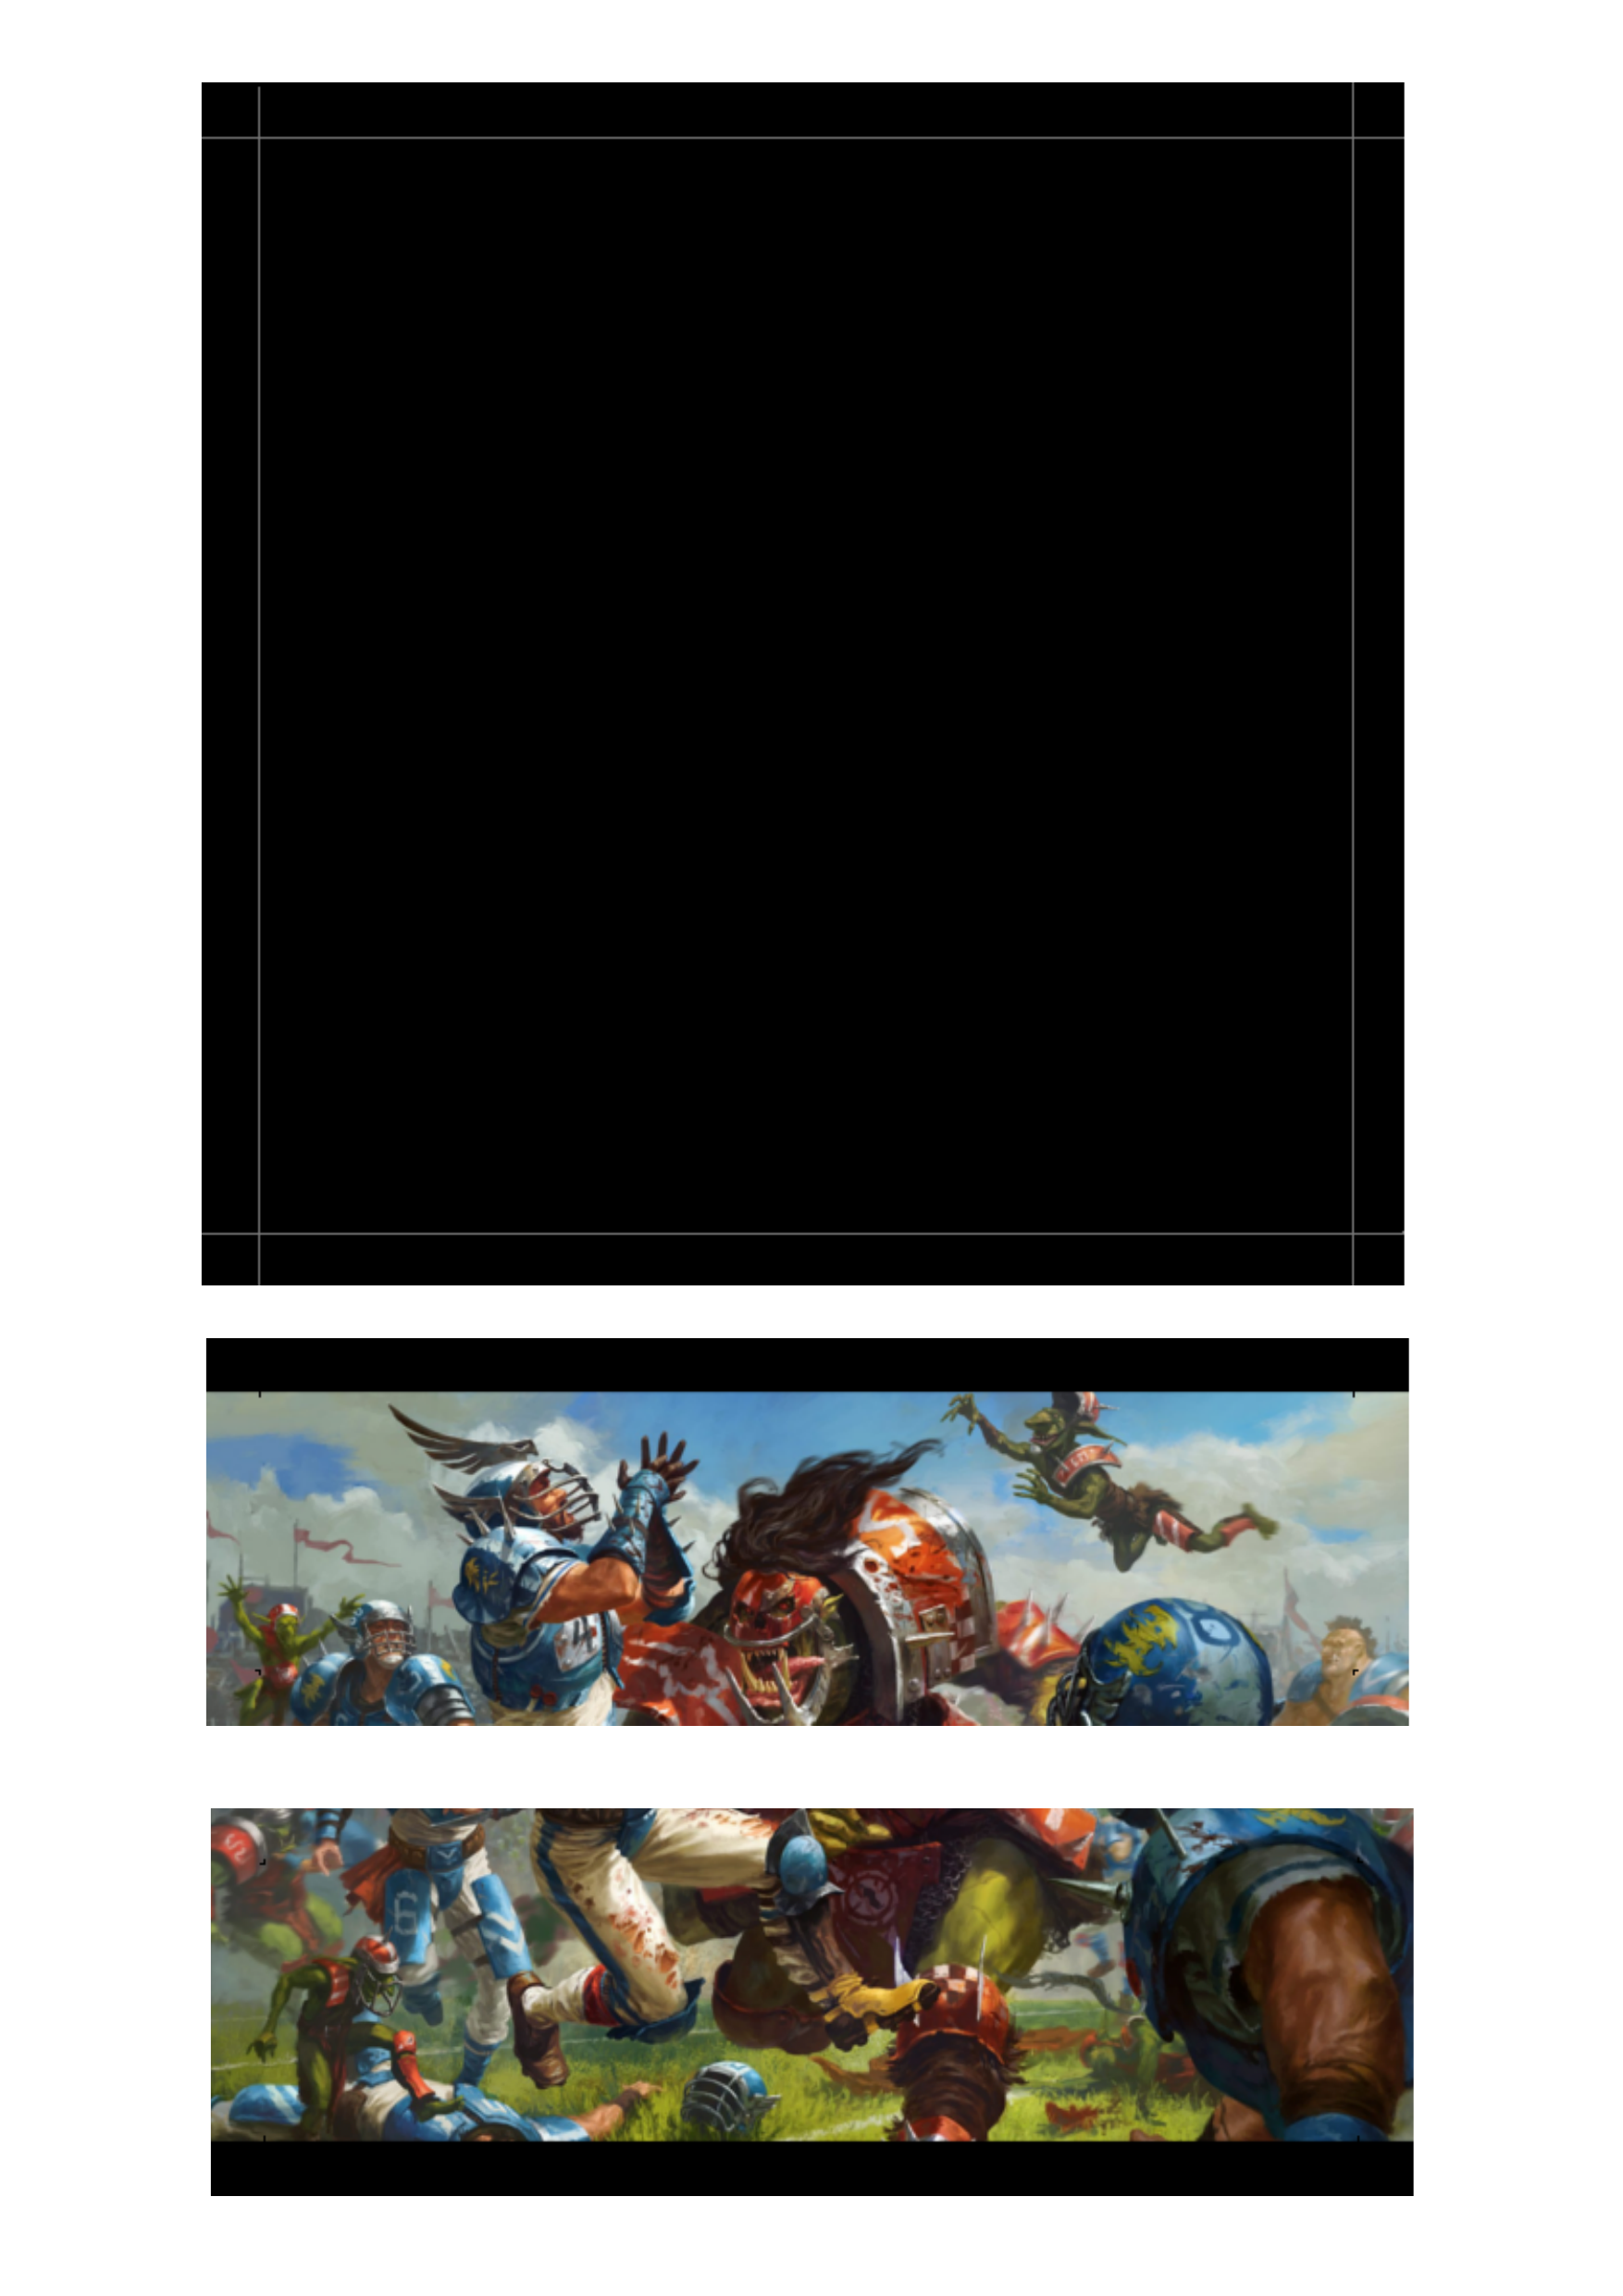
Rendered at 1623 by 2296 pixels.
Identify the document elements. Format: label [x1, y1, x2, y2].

picture [210, 1808, 1414, 2196]
picture [201, 82, 1405, 1285]
picture [205, 1338, 1409, 1726]
